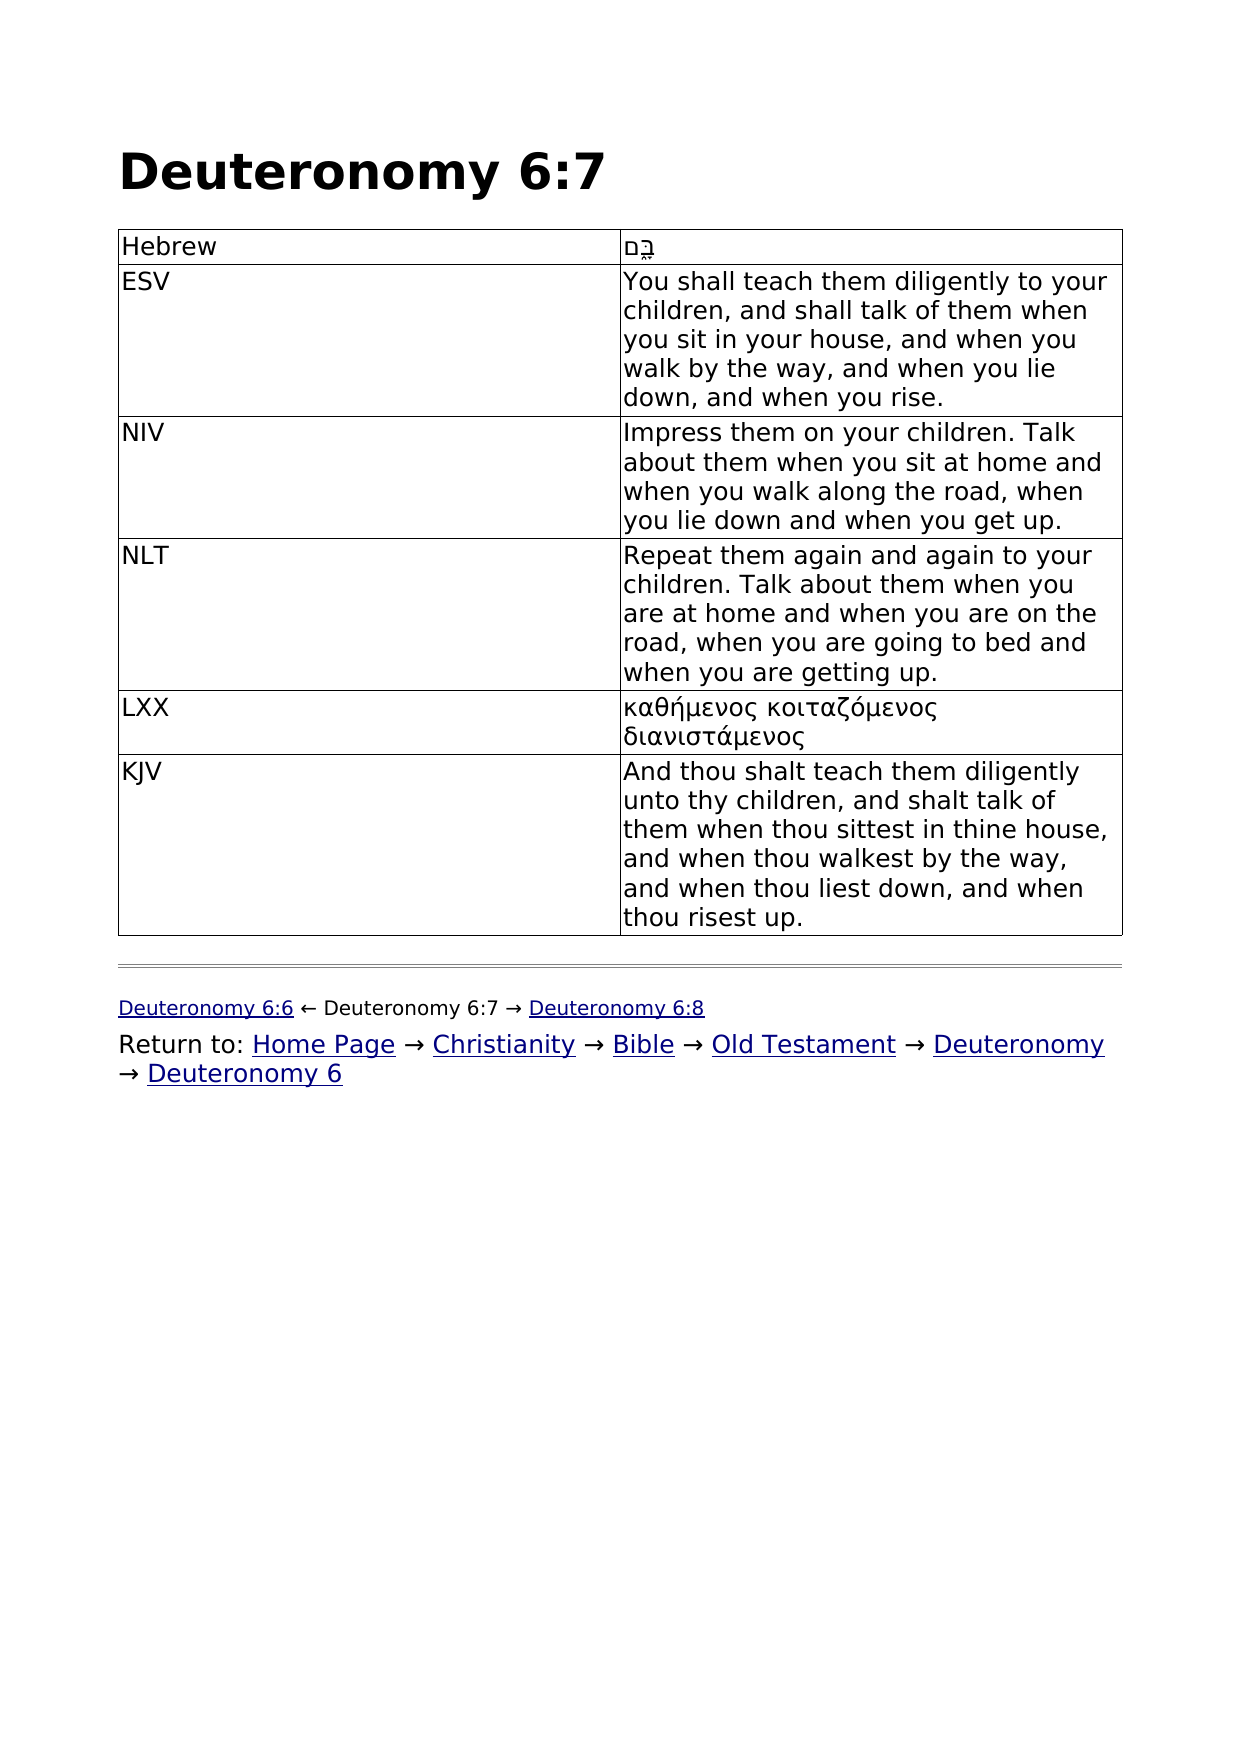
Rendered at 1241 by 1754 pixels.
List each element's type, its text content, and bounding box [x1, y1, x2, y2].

table_cell Impress them on your children. Talk about them when you sit at home and when you walk along the road, when you lie down and when you get up. [621, 417, 1122, 538]
subtitle Deuteronomy 6:7 [118, 143, 1122, 201]
table_cell LXX [119, 691, 620, 754]
text Deuteronomy 6:6 ← Deuteronomy 6:7 → Deuteronomy 6:8 [118, 996, 1122, 1030]
text Return to: Home Page → Christianity → Bible → Old Testament → Deuteronomy → Deuteronomy 6 [118, 1030, 1122, 1089]
table_cell Repeat them again and again to your children. Talk about them when you are at home and when you are on the road, when you are going to bed and when you are getting up. [621, 539, 1122, 690]
table_cell NLT [119, 539, 620, 690]
table_cell καθήμενος κοιταζόμενος διανιστάμενος [621, 691, 1122, 754]
table_header בָּ֑ם [621, 230, 1122, 264]
table_cell ESV [119, 265, 620, 416]
table_cell You shall teach them diligently to your children, and shall talk of them when you sit in your house, and when you walk by the way, and when you lie down, and when you rise. [621, 265, 1122, 416]
table_cell NIV [119, 417, 620, 538]
table_cell And thou shalt teach them diligently unto thy children, and shalt talk of them when thou sittest in thine house, and when thou walkest by the way, and when thou liest down, and when thou risest up. [621, 755, 1122, 935]
table_header Hebrew [119, 230, 620, 264]
table_cell KJV [119, 755, 620, 935]
